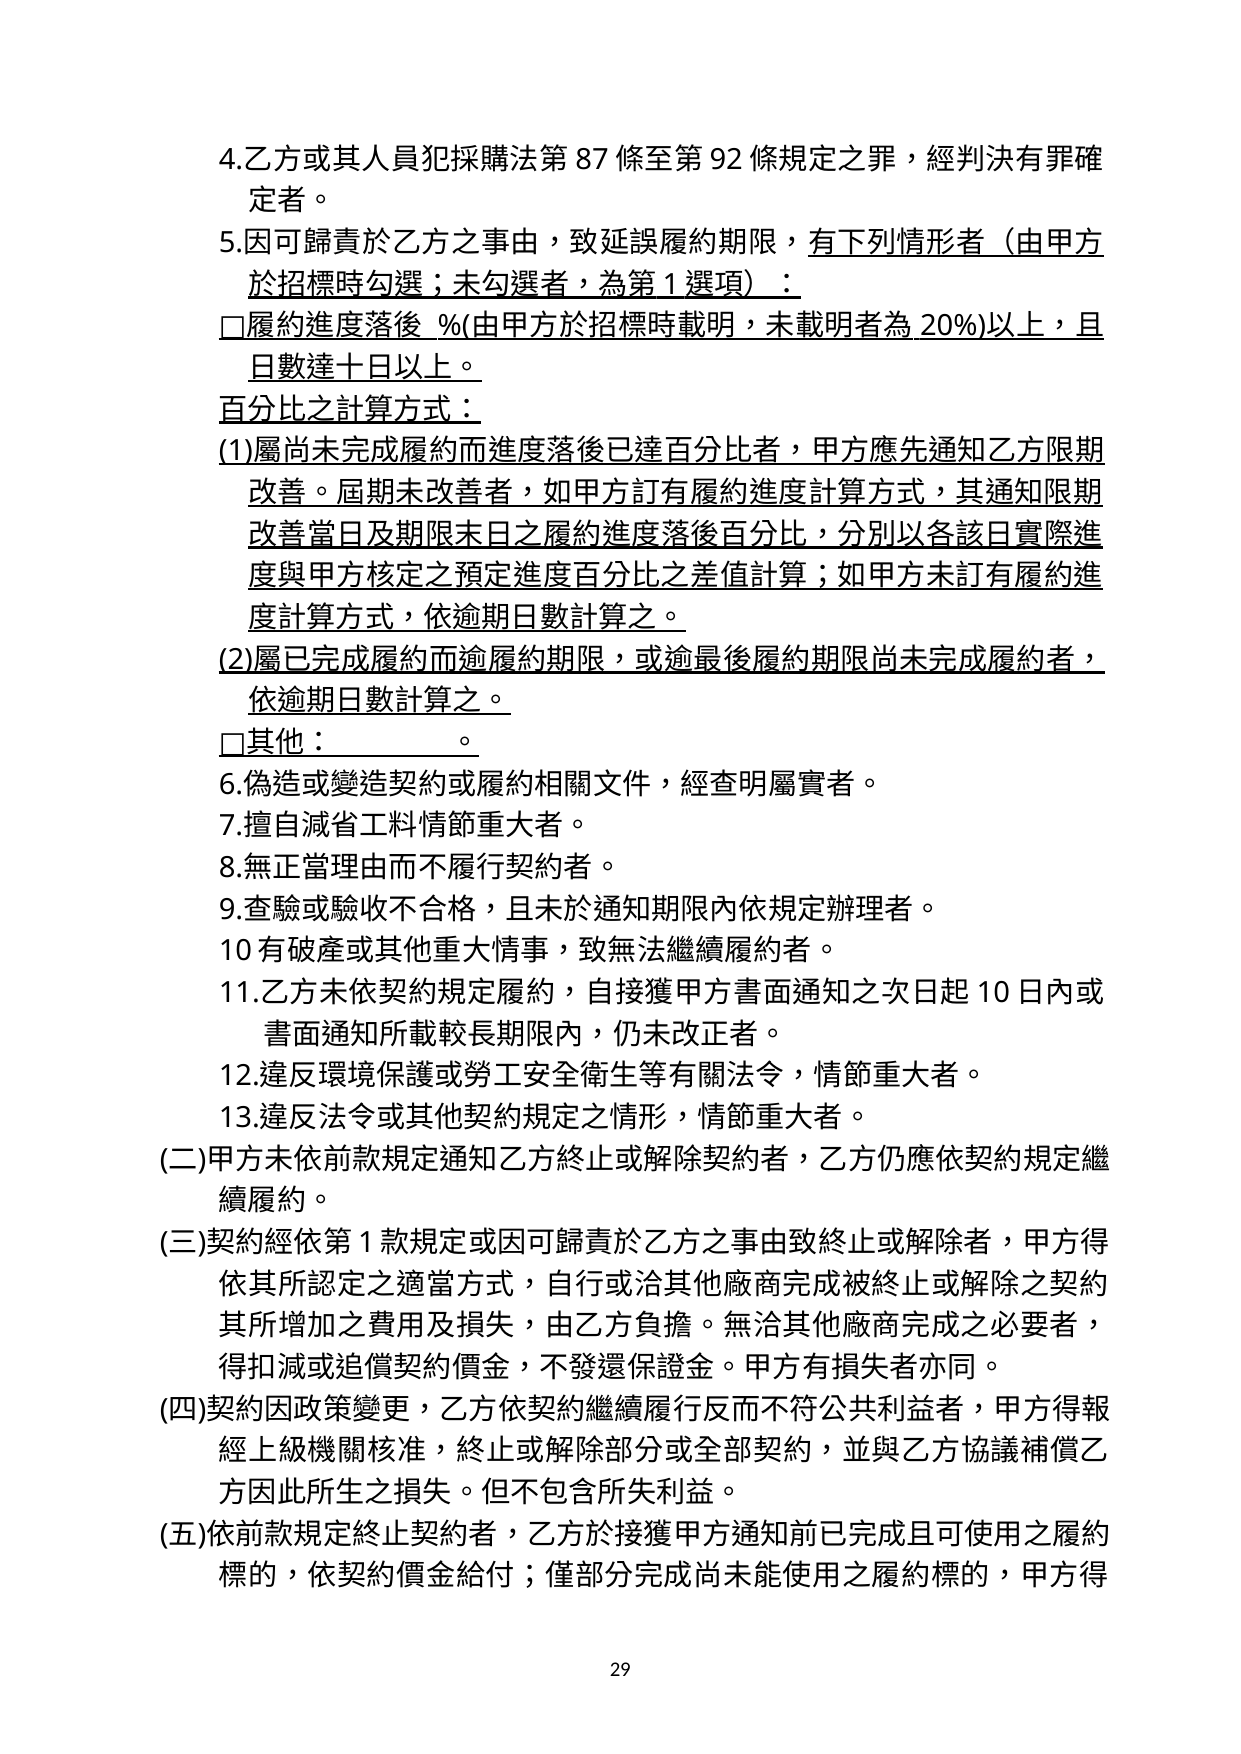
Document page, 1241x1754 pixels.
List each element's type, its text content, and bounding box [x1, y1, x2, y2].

text 百分比之計算方式： [218, 386, 1104, 427]
text 4.乙方或其人員犯採購法第87條至第92條規定之罪，經判決有罪確定者。 [218, 136, 1104, 219]
text (二)甲方未依前款規定通知乙方終止或解除契約者，乙方仍應依契約規定繼續履約。 [159, 1136, 1110, 1219]
text 12.違反環境保護或勞工安全衛生等有關法令，情節重大者。 [218, 1052, 1104, 1094]
text (1)屬尚未完成履約而進度落後已達百分比者，甲方應先通知乙方限期 [218, 427, 1104, 463]
text 7.擅自減省工料情節重大者。 [218, 802, 1104, 844]
text 9.查驗或驗收不合格，且未於通知期限內依規定辦理者。 [218, 886, 1104, 927]
text 13.違反法令或其他契約規定之情形，情節重大者。 [218, 1094, 1104, 1136]
text 8.無正當理由而不履行契約者。 [218, 844, 1104, 886]
text (四)契約因政策變更，乙方依契約繼續履行反而不符公共利益者，甲方得報經上級機關核准，終止或解除部分或全部契約，並與乙方協議補償乙方因此所生之損失。但不包含所失利益。 [159, 1386, 1110, 1511]
text (五)依前款規定終止契約者，乙方於接獲甲方通知前已完成且可使用之履約標的，依契約價金給付；僅部分完成尚未能使用之履約標的，甲方得 [159, 1511, 1110, 1594]
text 依逾期日數計算之。 [218, 672, 1104, 719]
text 6.偽造或變造契約或履約相關文件，經查明屬實者。 [218, 761, 1104, 802]
text 10有破產或其他重大情事，致無法繼續履約者。 [218, 927, 1104, 969]
text □履約進度落後 %(由甲方於招標時載明，未載明者為20%)以上，且 [218, 302, 1104, 338]
text (2)屬已完成履約而逾履約期限，或逾最後履約期限尚未完成履約者， [218, 636, 1104, 671]
text (三)契約經依第1款規定或因可歸責於乙方之事由致終止或解除者，甲方得依其所認定之適當方式，自行或洽其他廠商完成被終止或解除之契約；其所增加之費用及損失，由乙方負擔。無洽其他廠商完成之必要者，得扣減或追償契約價金，不發還保證金。甲方有損失者亦同。 [159, 1219, 1110, 1386]
text 5.因可歸責於乙方之事由，致延誤履約期限，有下列情形者（由甲方於招標時勾選；未勾選者，為第1選項）： [218, 219, 1104, 302]
text □其他： 。 [218, 719, 1104, 761]
text 改善。屆期未改善者，如甲方訂有履約進度計算方式，其通知限期改善當日及期限末日之履約進度落後百分比，分別以各該日實際進度與甲方核定之預定進度百分比之差值計算；如甲方未訂有履約進度計算方式，依逾期日數計算之。 [218, 464, 1104, 636]
text 11.乙方未依契約規定履約，自接獲甲方書面通知之次日起10日內或書面通知所載較長期限內，仍未改正者。 [218, 969, 1104, 1052]
text 日數達十日以上。 [218, 339, 1104, 386]
